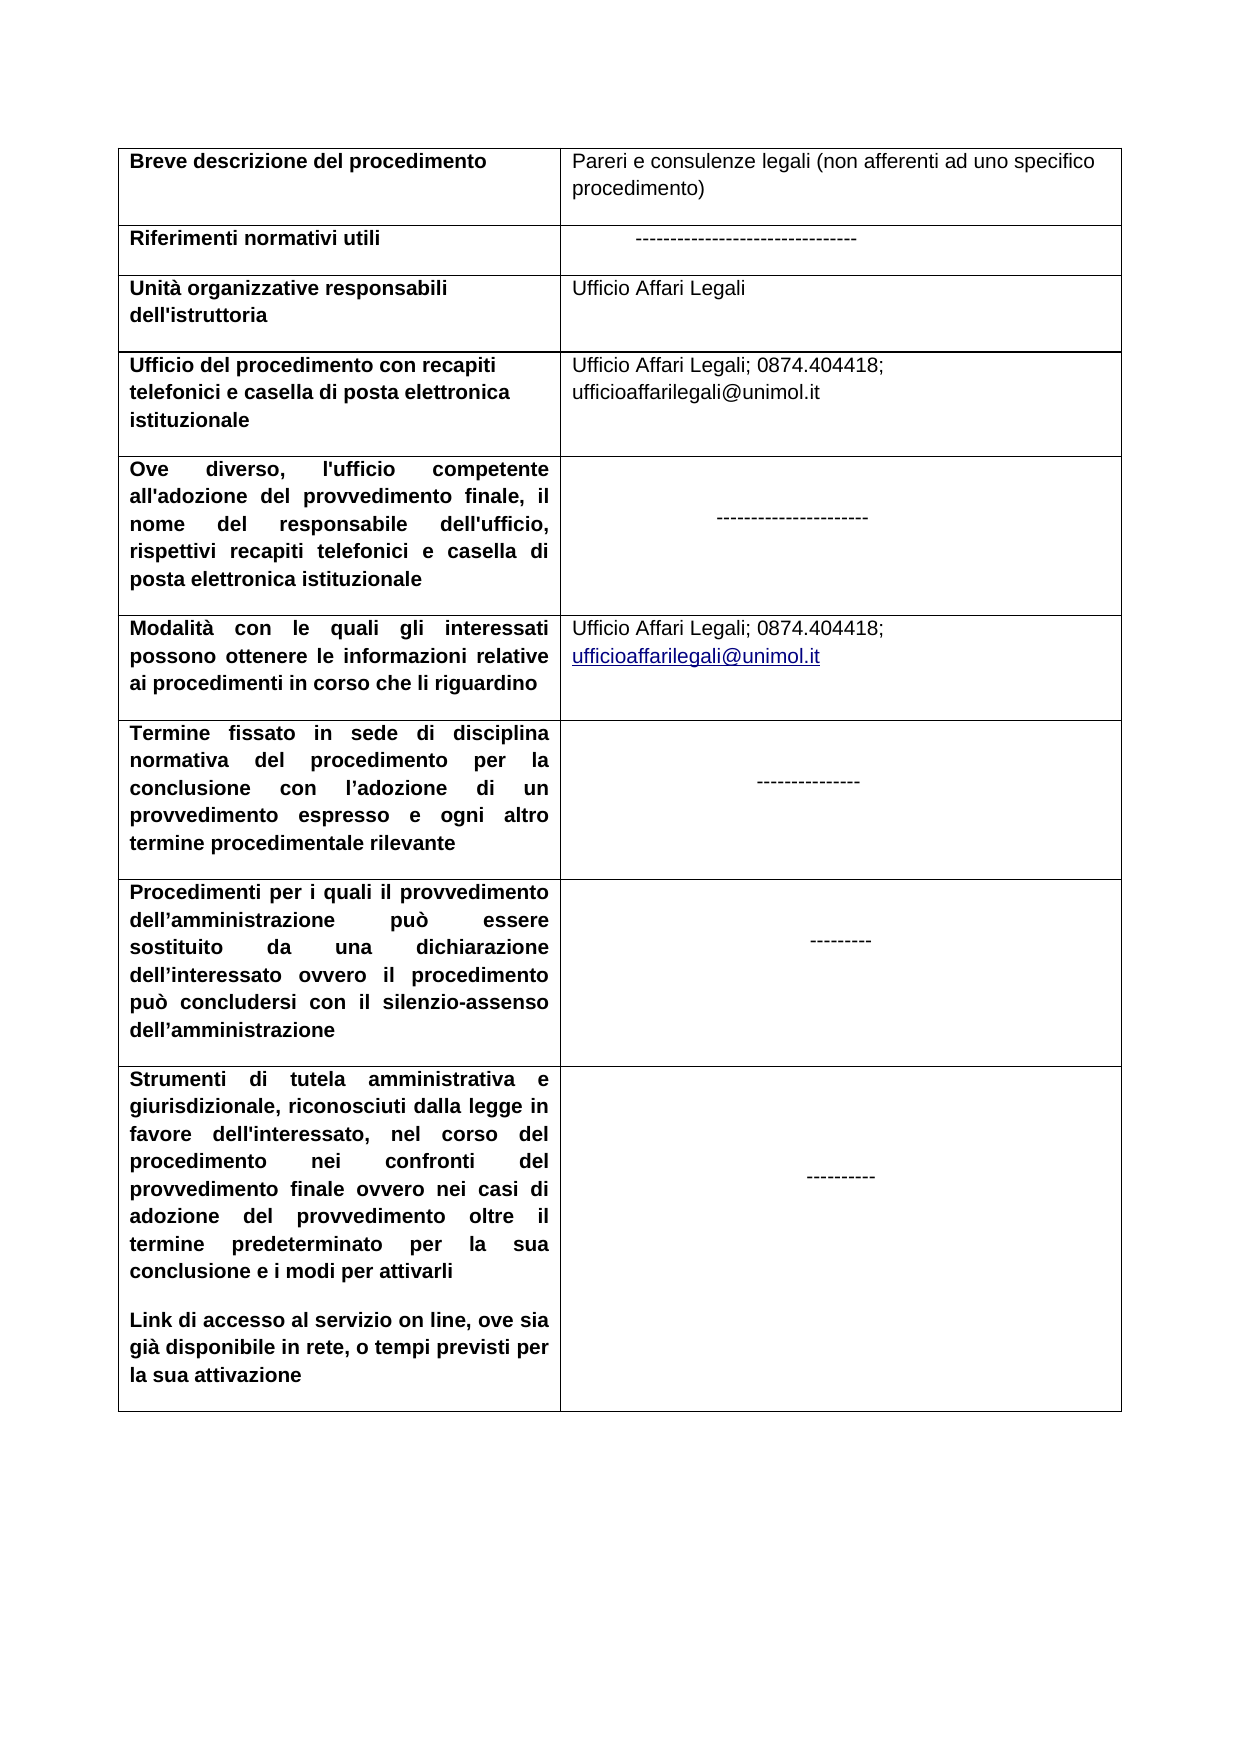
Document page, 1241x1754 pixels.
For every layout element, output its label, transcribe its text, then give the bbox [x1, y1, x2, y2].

table_cell Strumenti di tutela amministrativa e giurisdizionale, riconosciuti dalla legge in favore dell'interessato, nel corso del procedimento nei confronti del provvedimento finale ovvero nei casi di adozione del provvedimento oltre il termine predeterminato per la sua conclusione e i modi per attivarli Link di accesso al servizio on line, ove sia già disponibile in rete, o tempi previsti per la sua attivazione [119, 1067, 560, 1411]
table_cell --------- [561, 880, 1121, 1066]
table_cell Unità organizzative responsabili dell'istruttoria [119, 276, 560, 351]
table_header Pareri e consulenze legali (non afferenti ad uno specifico procedimento) [561, 149, 1121, 225]
table_cell Modalità con le quali gli interessati possono ottenere le informazioni relative ai procedimenti in corso che li riguardino [119, 616, 560, 719]
table_cell Ufficio del procedimento con recapiti telefonici e casella di posta elettronica istituzionale [119, 353, 560, 456]
table_cell Procedimenti per i quali il provvedimento dell’amministrazione può essere sostituito da una dichiarazione dell’interessato ovvero il procedimento può concludersi con il silenzio-assenso dell’amministrazione [119, 880, 560, 1066]
table_cell Termine fissato in sede di disciplina normativa del procedimento per la conclusione con l’adozione di un provvedimento espresso e ogni altro termine procedimentale rilevante [119, 721, 560, 879]
table_cell Ufficio Affari Legali; 0874.404418; ufficioaffarilegali@unimol.it [561, 616, 1121, 719]
table_header Breve descrizione del procedimento [119, 149, 560, 225]
table_cell Ufficio Affari Legali; 0874.404418; ufficioaffarilegali@unimol.it [561, 353, 1121, 456]
table_cell Ove diverso, l'ufficio competente all'adozione del provvedimento finale, il nome del responsabile dell'ufficio, rispettivi recapiti telefonici e casella di posta elettronica istituzionale [119, 457, 560, 615]
table_cell --------------- [561, 721, 1121, 879]
table_cell ---------- [561, 1067, 1121, 1411]
table_cell ---------------------- [561, 457, 1121, 615]
table_cell -------------------------------- [561, 226, 1121, 274]
table_cell Ufficio Affari Legali [561, 276, 1121, 351]
table_cell Riferimenti normativi utili [119, 226, 560, 274]
